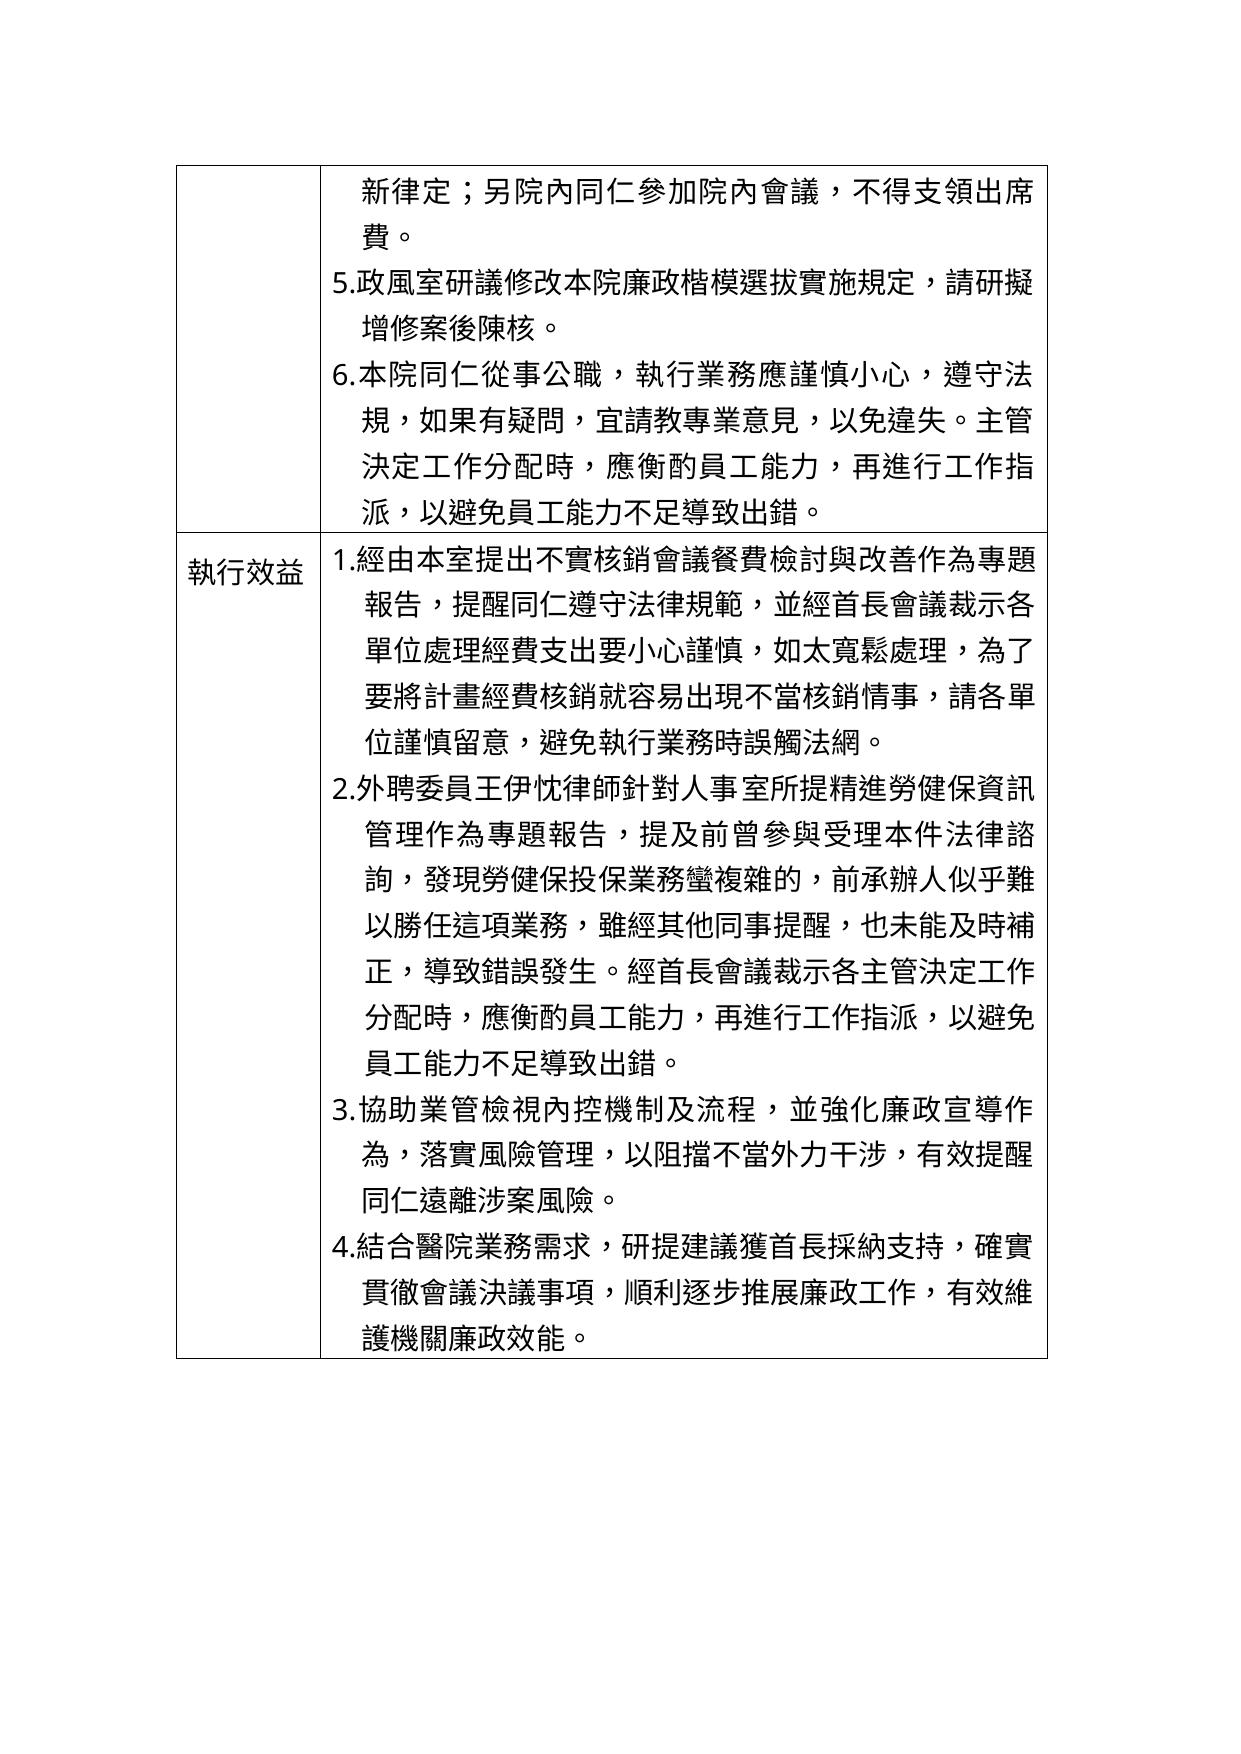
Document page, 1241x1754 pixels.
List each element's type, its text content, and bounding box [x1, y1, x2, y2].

table_cell 1.經由本室提出不實核銷會議餐費檢討與改善作為專題報告，提醒同仁遵守法律規範，並經首長會議裁示各單位處理經費支出要小心謹慎，如太寬鬆處理，為了要將計畫經費核銷就容易出現不當核銷情事，請各單位謹慎留意，避免執行業務時誤觸法網。 2.外聘委員王伊忱律師針對人事室所提精進勞健保資訊管理作為專題報告，提及前曾參與受理本件法律諮詢，發現勞健保投保業務蠻複雜的，前承辦人似乎難以勝任這項業務，雖經其他同事提醒，也未能及時補正，導致錯誤發生。經首長會議裁示各主管決定工作分配時，應衡酌員工能力，再進行工作指派，以避免員工能力不足導致出錯。 3.協助業管檢視內控機制及流程，並強化廉政宣導作為，落實風險管理，以阻擋不當外力干涉，有效提醒同仁遠離涉案風險。 4.結合醫院業務需求，研提建議獲首長採納支持，確實貫徹會議決議事項，順利逐步推展廉政工作，有效維護機關廉政效能。 [321, 533, 1047, 1358]
table_cell 新律定；另院內同仁參加院內會議，不得支領出席費。 5.政風室研議修改本院廉政楷模選拔實施規定，請研擬增修案後陳核。 6.本院同仁從事公職，執行業務應謹慎小心，遵守法規，如果有疑問，宜請教專業意見，以免違失。主管決定工作分配時，應衡酌員工能力，再進行工作指派，以避免員工能力不足導致出錯。 [321, 166, 1047, 532]
table_cell [177, 166, 320, 532]
table_cell 執行效益 [177, 533, 320, 1358]
